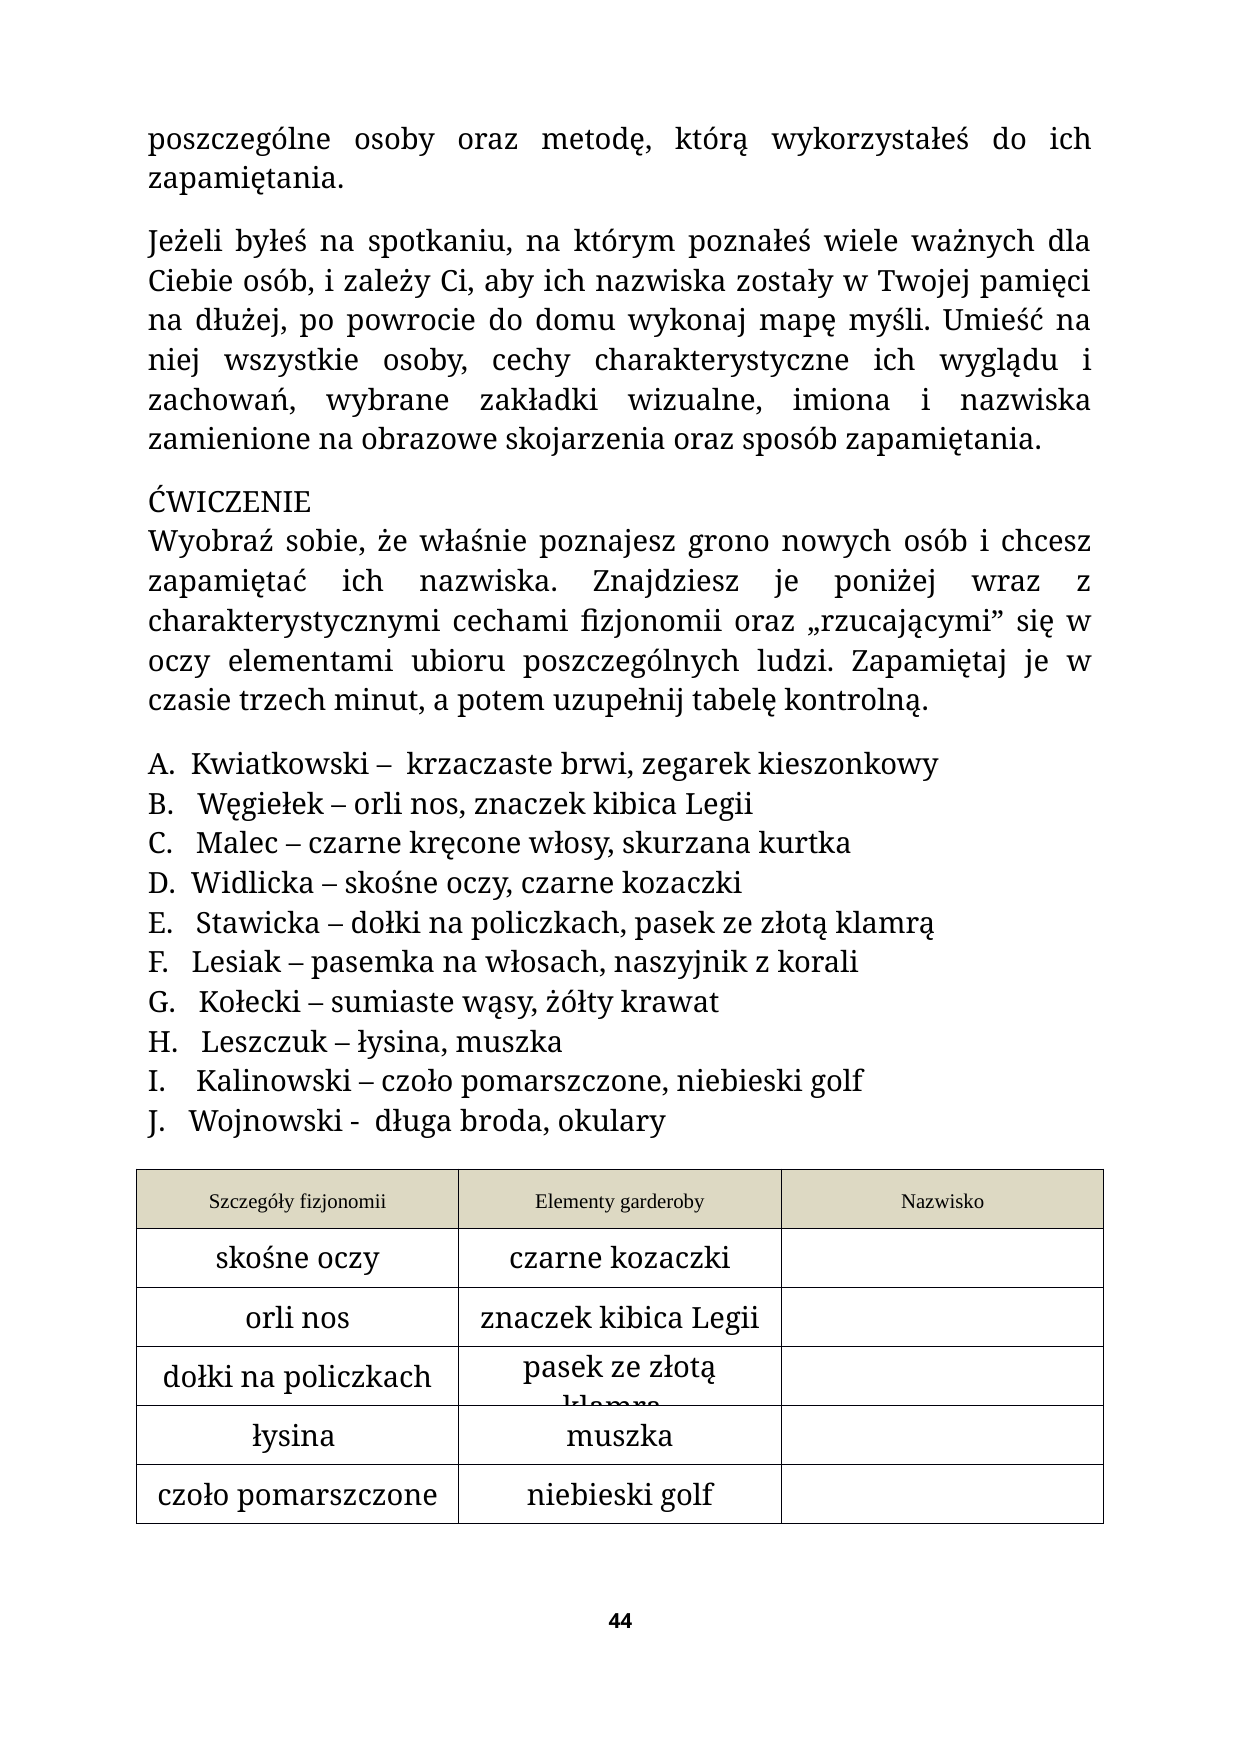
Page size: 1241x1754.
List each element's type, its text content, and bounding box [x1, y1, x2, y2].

text E. Stawicka – dołki na policzkach, pasek ze złotą klamrą [148, 902, 1093, 942]
text D. Widlicka – skośne oczy, czarne kozaczki [148, 862, 1093, 902]
text Wyobraź sobie, że właśnie poznajesz grono nowych osób i chcesz zapamiętać ich nazwiska. Znajdziesz je poniżej wraz z charakterystycznymi cechami fizjonomii oraz „rzucającymi” się w oczy elementami ubioru poszczególnych ludzi. Zapamiętaj je w czasie trzech minut, a potem uzupełnij tabelę kontrolną. [148, 521, 1093, 719]
table_cell orli nos [137, 1288, 458, 1346]
table_header Nazwisko [782, 1170, 1103, 1228]
table_header Szczegóły fizjonomii [137, 1170, 458, 1228]
text H. Leszczuk – łysina, muszka [148, 1021, 1093, 1061]
table_cell skośne oczy [137, 1229, 458, 1287]
text I. Kalinowski – czoło pomarszczone, niebieski golf [148, 1061, 1093, 1100]
text F. Lesiak – pasemka na włosach, naszyjnik z korali [148, 942, 1093, 981]
table_cell [782, 1347, 1103, 1405]
text A. Kwiatkowski – krzaczaste brwi, zegarek kieszonkowy [148, 743, 1093, 783]
table_cell czarne kozaczki [459, 1229, 781, 1287]
table_cell dołki na policzkach [137, 1347, 458, 1405]
table_header Elementy garderoby [459, 1170, 781, 1228]
text poszczególne osoby oraz metodę, którą wykorzystałeś do ich zapamiętania. [148, 118, 1093, 197]
text J. Wojnowski - długa broda, okulary [148, 1100, 1093, 1140]
text G. Kołecki – sumiaste wąsy, żółty krawat [148, 981, 1093, 1021]
text Jeżeli byłeś na spotkaniu, na którym poznałeś wiele ważnych dla Ciebie osób, i zależy Ci, aby ich nazwiska zostały w Twojej pamięci na dłużej, po powrocie do domu wykonaj mapę myśli. Umieść na niej wszystkie osoby, cechy charakterystyczne ich wyglądu i zachowań, wybrane zakładki wizualne, imiona i nazwiska zamienione na obrazowe skojarzenia oraz sposób zapamiętania. [148, 220, 1093, 458]
text B. Węgiełek – orli nos, znaczek kibica Legii [148, 783, 1093, 823]
table_cell niebieski golf [459, 1465, 781, 1523]
table_cell [782, 1465, 1103, 1523]
table_cell muszka [459, 1406, 781, 1464]
text C. Malec – czarne kręcone włosy, skurzana kurtka [148, 823, 1093, 862]
table_cell [782, 1288, 1103, 1346]
table_cell znaczek kibica Legii [459, 1288, 781, 1346]
table_cell łysina [137, 1406, 458, 1464]
table_cell [782, 1406, 1103, 1464]
table_cell [782, 1229, 1103, 1287]
text ĆWICZENIE [148, 481, 1093, 521]
table_cell pasek ze złotą klamrą [459, 1347, 781, 1405]
table_cell czoło pomarszczone [137, 1465, 458, 1523]
